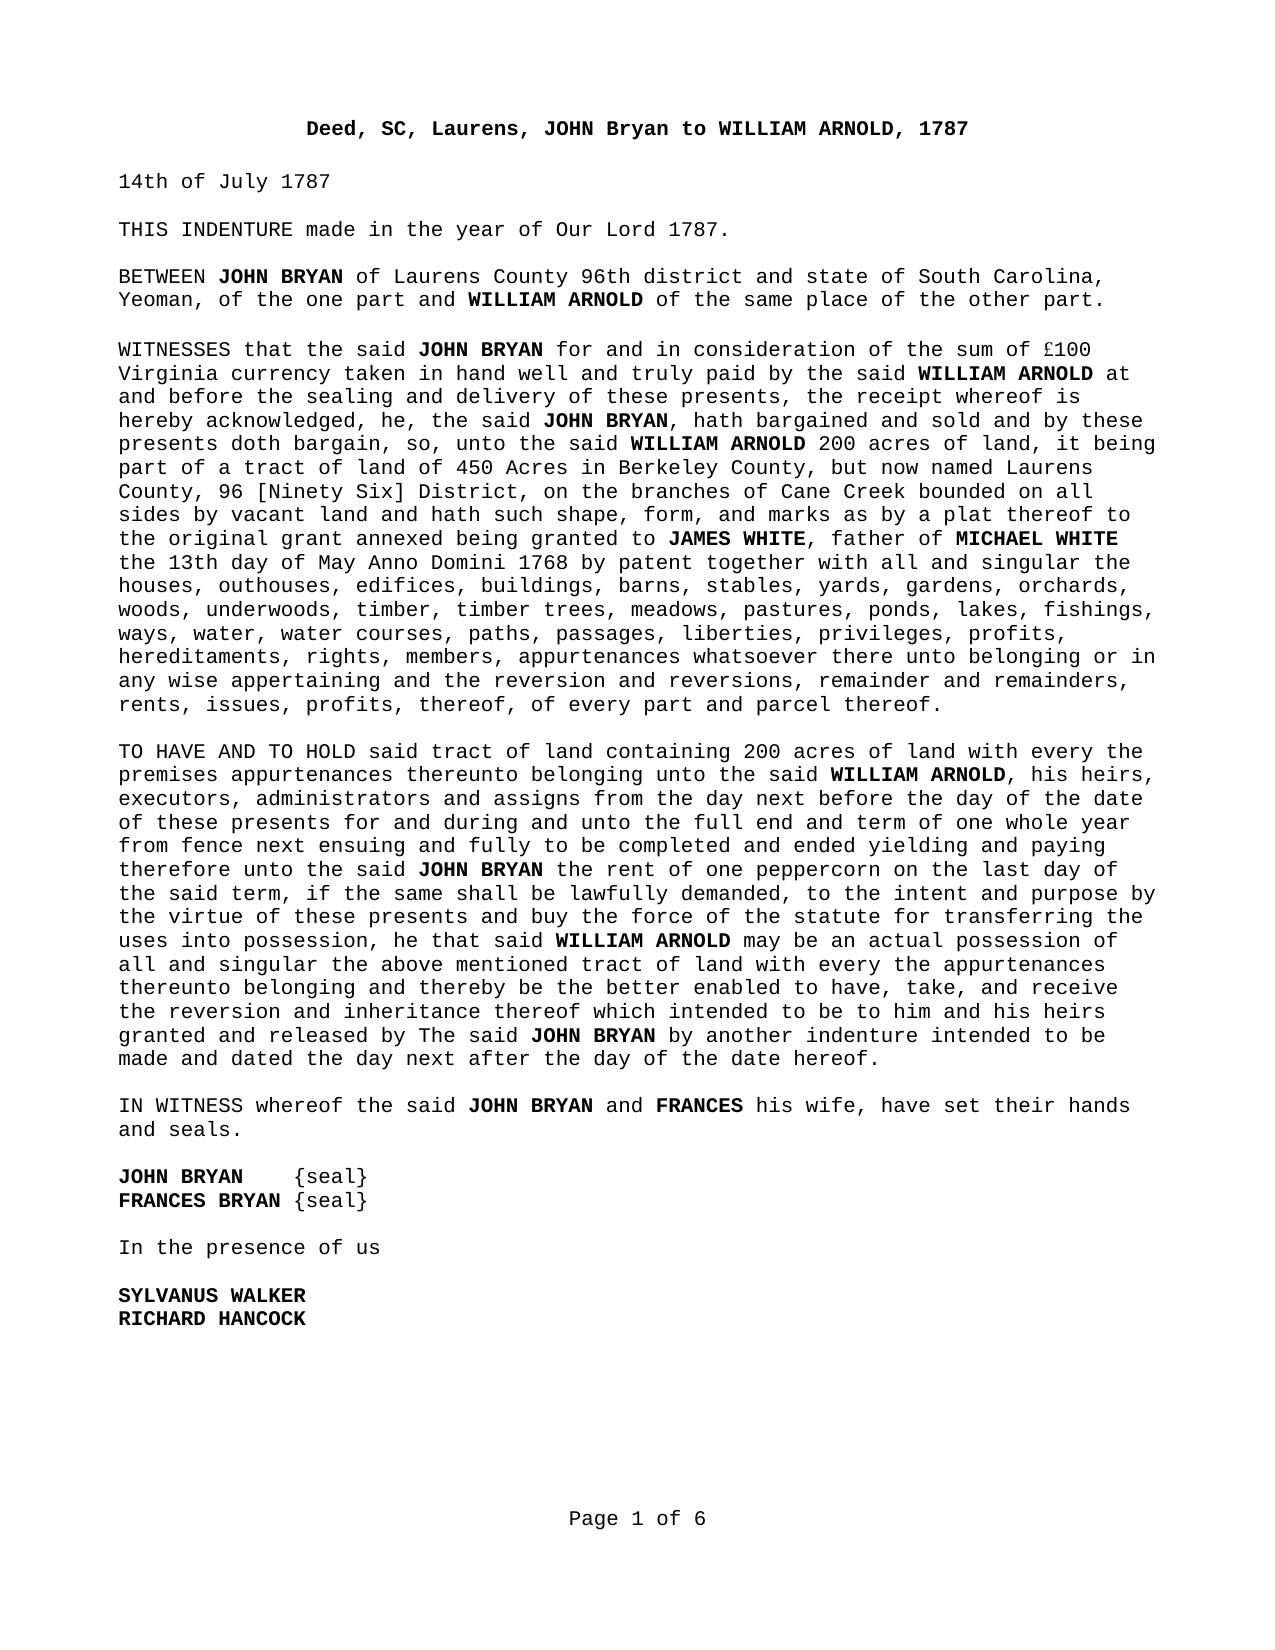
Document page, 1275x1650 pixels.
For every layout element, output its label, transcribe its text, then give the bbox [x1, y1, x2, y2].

text FRANCES BRYAN {seal} [118, 1190, 1157, 1214]
text In witness whereof the said JOHN BRYAN and FRANCES his wife, have set their hands and seals. [118, 1096, 1157, 1143]
text RICHARD HANCOCK [118, 1308, 1157, 1332]
text between JOHN BRYAN of Laurens County 96th district and state of South Carolina, Yeoman, of the one part and WILLIAM ARNOLD of the same place of the other part. [118, 266, 1157, 313]
text Witnesses that the said JOHN BRYAN for and in consideration of the sum of £100 Virginia currency taken in hand well and truly paid by the said WILLIAM ARNOLD at and before the sealing and delivery of these presents, the receipt whereof is hereby acknowledged, he, the said JOHN BRYAN, hath bargained and sold and by these presents doth bargain, so, unto the said WILLIAM ARNOLD 200 acres of land, it being part of a tract of land of 450 Acres in Berkeley County, but now named Laurens County, 96 [Ninety Six] District, on the branches of Cane Creek bounded on all sides by vacant land and hath such shape, form, and marks as by a plat thereof to the original grant annexed being granted to JAMES WHITE, father of MICHAEL WHITE the 13th day of May Anno Domini 1768 by patent together with all and singular the houses, outhouses, edifices, buildings, barns, stables, yards, gardens, orchards, woods, underwoods, timber, timber trees, meadows, pastures, ponds, lakes, fishings, ways, water, water courses, paths, passages, liberties, privileges, profits, hereditaments, rights, members, appurtenances whatsoever there unto belonging or in any wise appertaining and the reversion and reversions, remainder and remainders, rents, issues, profits, thereof, of every part and parcel thereof. [118, 337, 1157, 717]
text SYLVANUS WALKER [118, 1285, 1157, 1308]
text 14th of July 1787 [118, 171, 1157, 195]
text In the presence of us [118, 1237, 1157, 1261]
text To have and to hold said tract of land containing 200 acres of land with every the premises appurtenances thereunto belonging unto the said WILLIAM ARNOLD, his heirs, executors, administrators and assigns from the day next before the day of the date of these presents for and during and unto the full end and term of one whole year from fence next ensuing and fully to be completed and ended yielding and paying therefore unto the said JOHN BRYAN the rent of one peppercorn on the last day of the said term, if the same shall be lawfully demanded, to the intent and purpose by the virtue of these presents and buy the force of the statute for transferring the uses into possession, he that said WILLIAM ARNOLD may be an actual possession of all and singular the above mentioned tract of land with every the appurtenances thereunto belonging and thereby be the better enabled to have, take, and receive the reversion and inheritance thereof which intended to be to him and his heirs granted and released by The said JOHN BRYAN by another indenture intended to be made and dated the day next after the day of the date hereof. [118, 741, 1157, 1072]
text this indenture made in the year of Our Lord 1787. [118, 218, 1157, 242]
text JOHN BRYAN {seal} [118, 1166, 1157, 1190]
